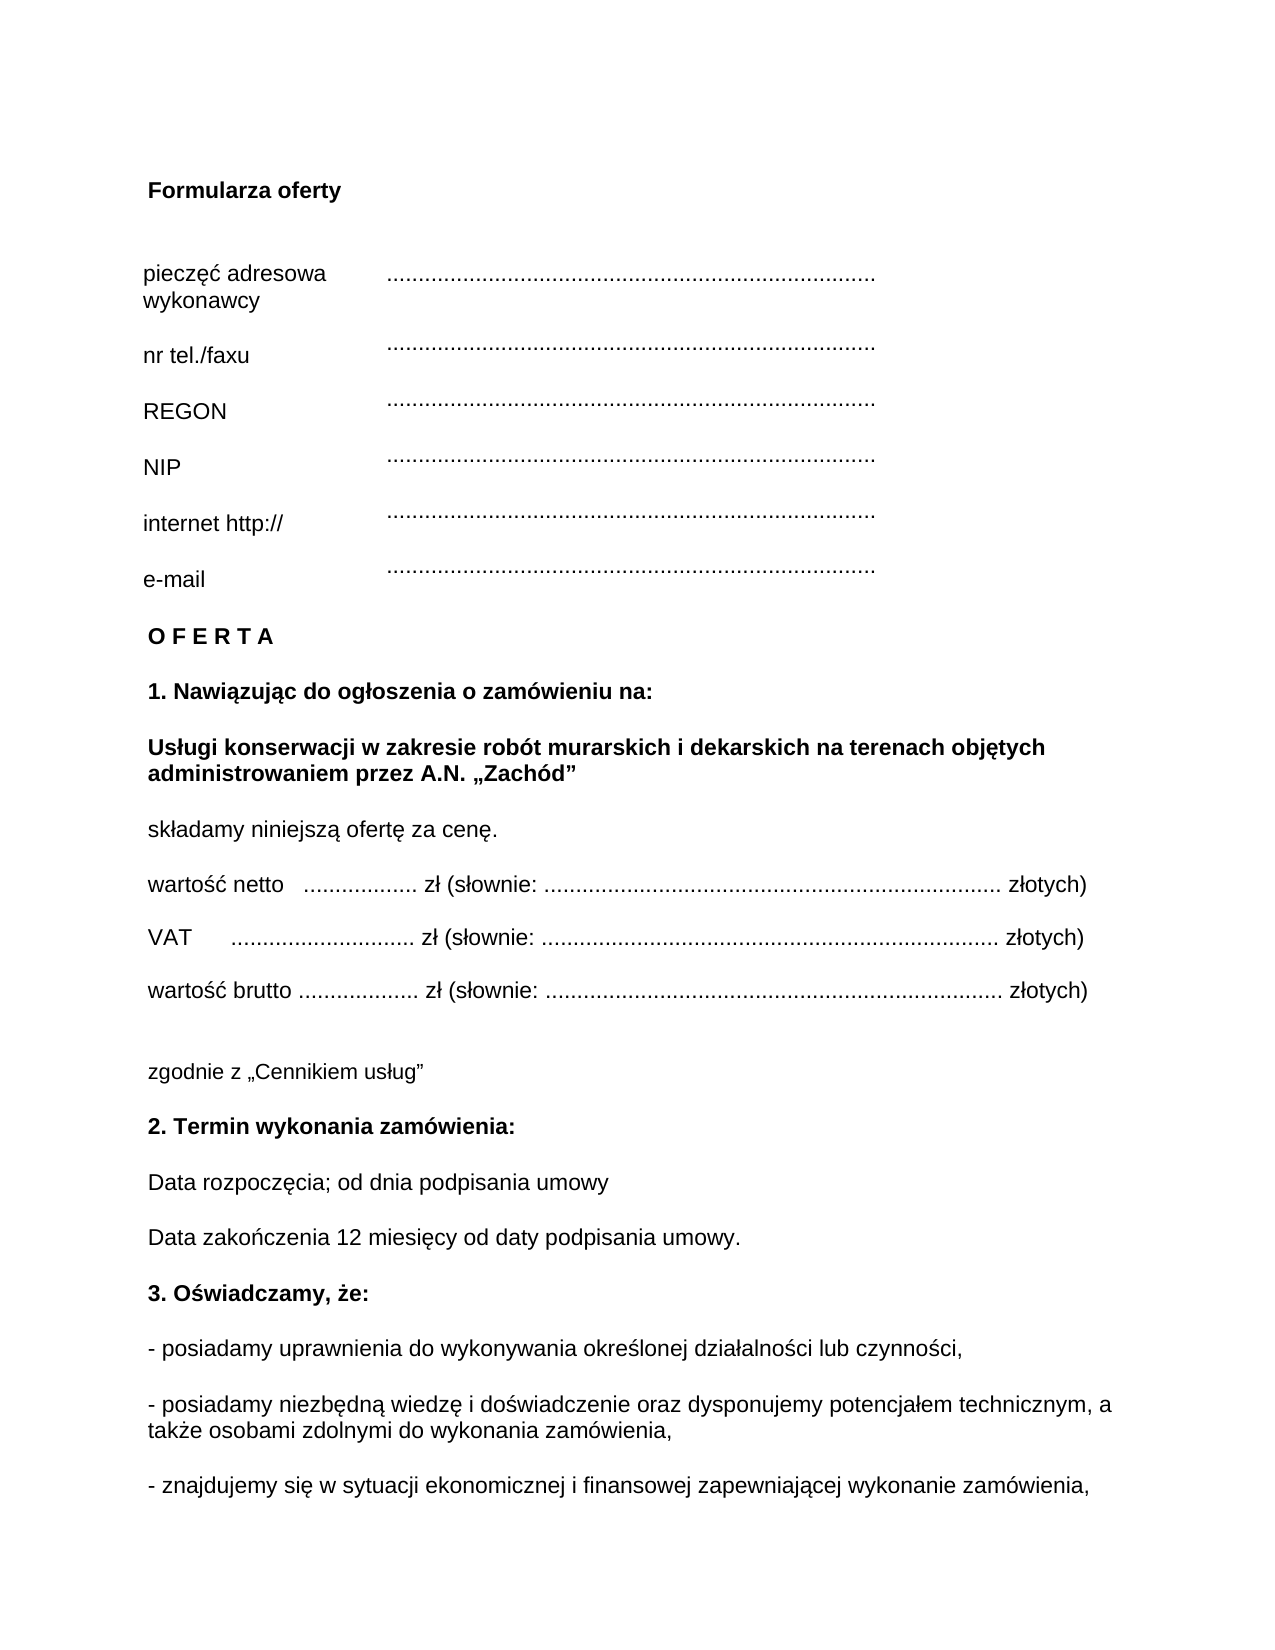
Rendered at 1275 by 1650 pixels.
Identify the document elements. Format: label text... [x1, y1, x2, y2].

text Formularza oferty [148, 177, 1127, 203]
text składamy niniejszą ofertę za cenę. [148, 816, 1127, 842]
table_cell ............................................................................. [384, 482, 886, 538]
text 1. Nawiązując do ogłoszenia o zamówieniu na: [148, 678, 1127, 705]
text O F E R T A [148, 623, 1127, 649]
table_cell nr tel./faxu [141, 315, 384, 370]
table_header pieczęć adresowa wykonawcy [141, 232, 384, 314]
text 2. Termin wykonania zamówienia: [148, 1113, 1127, 1139]
text Data zakończenia 12 miesięcy od daty podpisania umowy. [148, 1224, 1127, 1250]
text - posiadamy niezbędną wiedzę i doświadczenie oraz dysponujemy potencjałem technicznym, a także osobami zdolnymi do wykonania zamówienia, [148, 1391, 1127, 1443]
table_cell ............................................................................. [384, 370, 886, 426]
table_cell NIP [141, 426, 384, 482]
subtitle Usługi konserwacji w zakresie robót murarskich i dekarskich na terenach objętych administrowaniem przez A.N. „Zachód” [148, 734, 1127, 787]
table_cell internet http:// [141, 482, 384, 538]
text - posiadamy uprawnienia do wykonywania określonej działalności lub czynności, [148, 1335, 1127, 1361]
text wartość netto .................. zł (słownie: ........................................................................ złotych) VAT ............................. zł (słownie: ........................................................................ złotych) wartość brutto ................... zł (słownie: ........................................................................ złotych) [148, 871, 1127, 1003]
table_cell ............................................................................. [384, 315, 886, 370]
text - znajdujemy się w sytuacji ekonomicznej i finansowej zapewniającej wykonanie zamówienia, [148, 1472, 1127, 1499]
table_header ............................................................................. [384, 232, 886, 314]
table_cell ............................................................................. [384, 538, 886, 594]
text zgodnie z „Cennikiem usług” [148, 1058, 1127, 1084]
table_cell REGON [141, 370, 384, 426]
table_cell ............................................................................. [384, 426, 886, 482]
table_cell e-mail [141, 538, 384, 594]
text Data rozpoczęcia; od dnia podpisania umowy [148, 1168, 1127, 1195]
text 3. Oświadczamy, że: [148, 1279, 1127, 1306]
